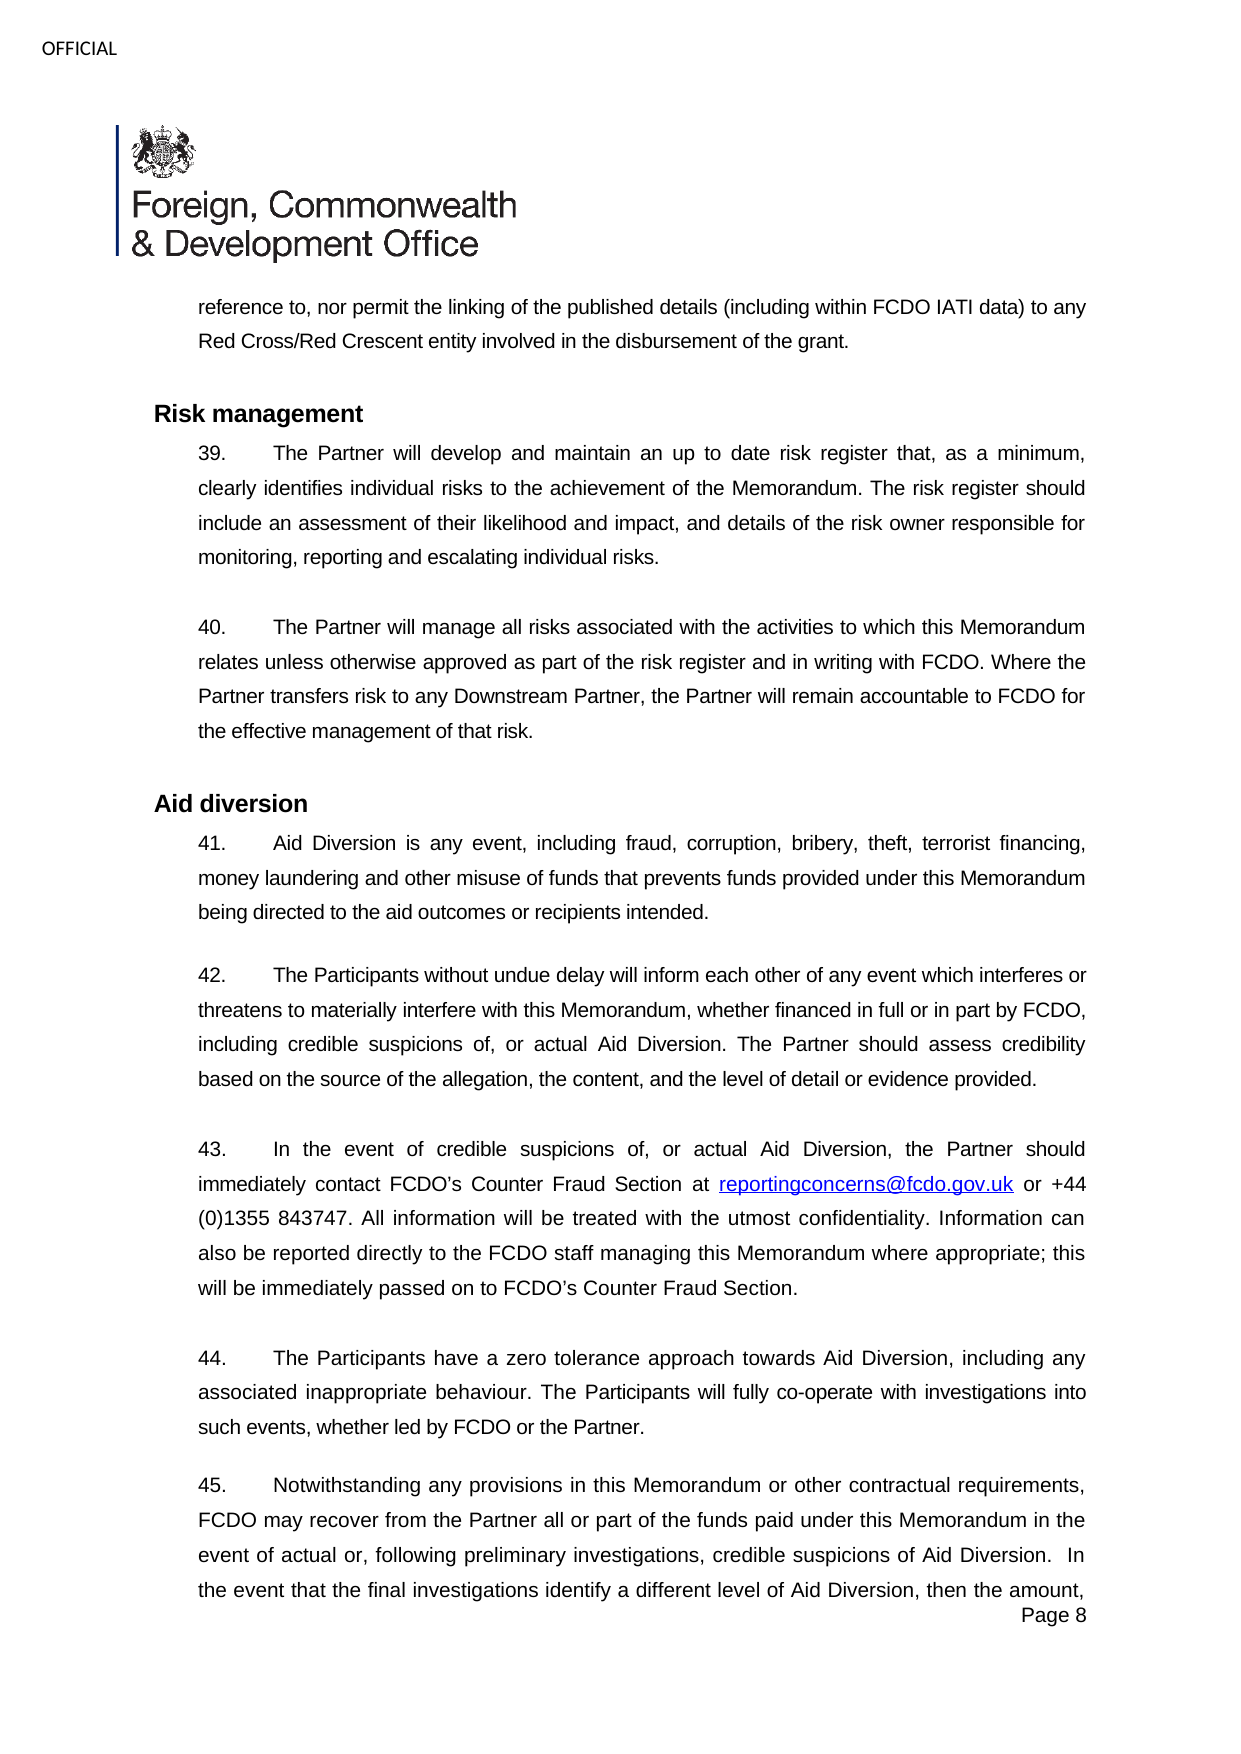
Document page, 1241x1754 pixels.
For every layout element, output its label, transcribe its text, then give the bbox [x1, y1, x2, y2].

list reference to, nor permit the linking of the published details (including within FCDO IATI data) to any Red Cross/Red Crescent entity involved in the disbursement of the grant. [198, 295, 1087, 353]
list Notwithstanding any provisions in this Memorandum or other contractual requirements, FCDO may recover from the Partner all or part of the funds paid under this Memorandum in the event of actual or, following preliminary investigations, credible suspicions of Aid Diversion. In the event that the final investigations identify a different level of Aid Diversion, then the amount, [198, 1474, 1087, 1601]
picture [115, 125, 518, 263]
list The Participants without undue delay will inform each other of any event which interferes or threatens to materially interfere with this Memorandum, whether financed in full or in part by FCDO, including credible suspicions of, or actual Aid Diversion. The Partner should assess credibility based on the source of the allegation, the content, and the level of detail or evidence provided. [198, 963, 1087, 1091]
list The Participants have a zero tolerance approach towards Aid Diversion, including any associated inappropriate behaviour. The Participants will fully co-operate with investigations into such events, whether led by FCDO or the Partner. [198, 1346, 1087, 1439]
text Risk management [153, 400, 1087, 428]
text Aid diversion [153, 789, 1087, 817]
list The Partner will develop and maintain an up to date risk register that, as a minimum, clearly identifies individual risks to the achievement of the Memorandum. The risk register should include an assessment of their likelihood and impact, and details of the risk owner responsible for monitoring, reporting and escalating individual risks. [198, 442, 1087, 569]
list In the event of credible suspicions of, or actual Aid Diversion, the Partner should immediately contact FCDO’s Counter Fraud Section at reportingconcerns@fcdo.gov.uk or +44 (0)1355 843747. All information will be treated with the utmost confidentiality. Information can also be reported directly to the FCDO staff managing this Memorandum where appropriate; this will be immediately passed on to FCDO’s Counter Fraud Section. [198, 1137, 1087, 1300]
list The Partner will manage all risks associated with the activities to which this Memorandum relates unless otherwise approved as part of the risk register and in writing with FCDO. Where the Partner transfers risk to any Downstream Partner, the Partner will remain accountable to FCDO for the effective management of that risk. [198, 616, 1087, 743]
list Aid Diversion is any event, including fraud, corruption, bribery, theft, terrorist financing, money laundering and other misuse of funds that prevents funds provided under this Memorandum being directed to the aid outcomes or recipients intended. [198, 831, 1087, 924]
